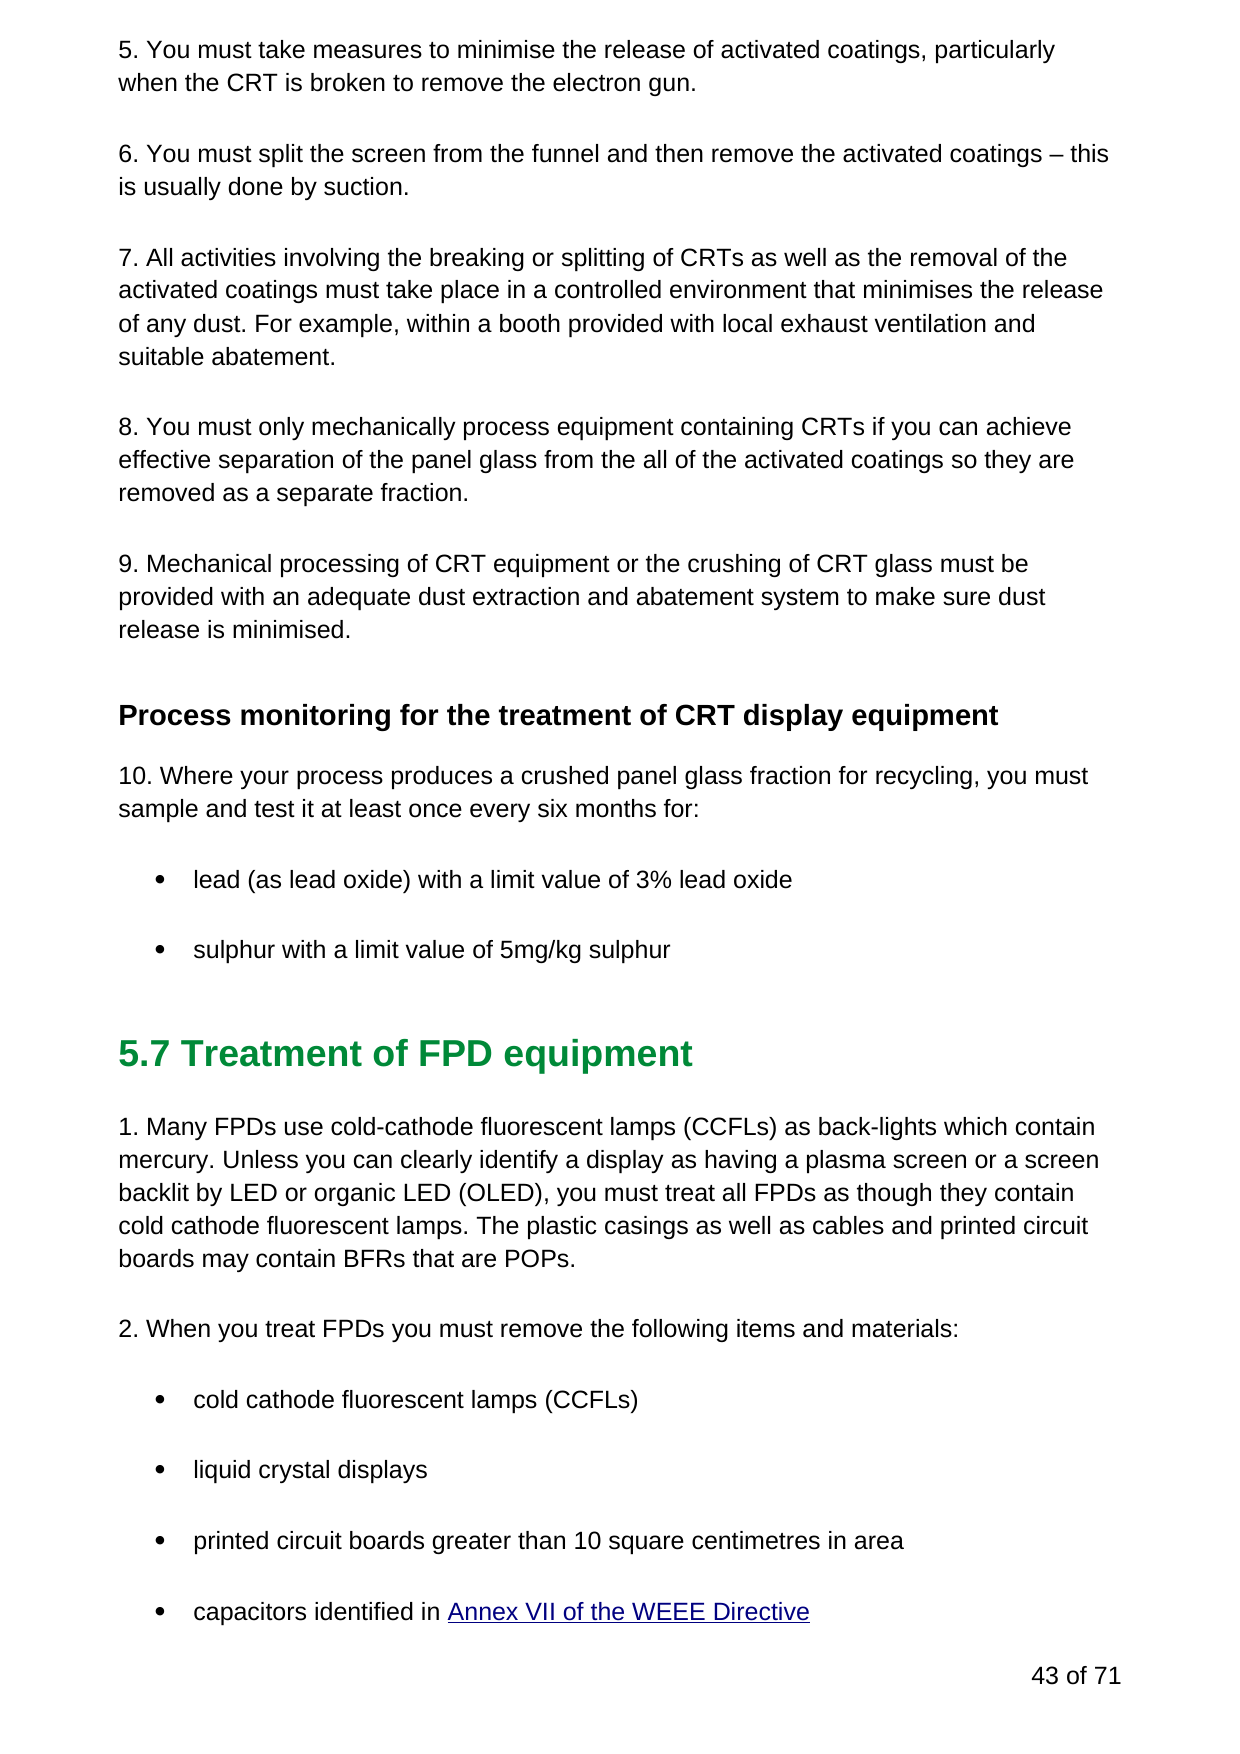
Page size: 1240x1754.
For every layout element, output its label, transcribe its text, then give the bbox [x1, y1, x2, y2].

text 6. You must split the screen from the funnel and then remove the activated coatings – this is usually done by suction. [118, 139, 1121, 201]
text 7. All activities involving the breaking or splitting of CRTs as well as the removal of the activated coatings must take place in a controlled environment that minimises the release of any dust. For example, within a booth provided with local exhaust ventilation and suitable abatement. [118, 242, 1121, 370]
list capacitors identified in Annex VII of the WEEE Directive [156, 1597, 1121, 1626]
subtitle 5.7 Treatment of FPD equipment [118, 1031, 1121, 1074]
text 5. You must take measures to minimise the release of activated coatings, particularly when the CRT is broken to remove the electron gun. [118, 35, 1121, 97]
list sulphur with a limit value of 5mg/kg sulphur [156, 935, 1121, 964]
text 2. When you treat FPDs you must remove the following items and materials: [118, 1314, 1121, 1343]
list cold cathode fluorescent lamps (CCFLs) [156, 1385, 1121, 1414]
list printed circuit boards greater than 10 square centimetres in area [156, 1526, 1121, 1555]
text 9. Mechanical processing of CRT equipment or the crushing of CRT glass must be provided with an adequate dust extraction and abatement system to make sure dust release is minimised. [118, 549, 1121, 643]
subtitle Process monitoring for the treatment of CRT display equipment [118, 698, 1121, 731]
text 10. Where your process produces a crushed panel glass fraction for recycling, you must sample and test it at least once every six months for: [118, 761, 1121, 823]
list liquid crystal displays [156, 1455, 1121, 1484]
list lead (as lead oxide) with a limit value of 3% lead oxide [156, 865, 1121, 894]
text 1. Many FPDs use cold-cathode fluorescent lamps (CCFLs) as back-lights which contain mercury. Unless you can clearly identify a display as having a plasma screen or a screen backlit by LED or organic LED (OLED), you must treat all FPDs as though they contain cold cathode fluorescent lamps. The plastic casings as well as cables and printed circuit boards may contain BFRs that are POPs. [118, 1112, 1121, 1272]
text 8. You must only mechanically process equipment containing CRTs if you can achieve effective separation of the panel glass from the all of the activated coatings so they are removed as a separate fraction. [118, 412, 1121, 507]
